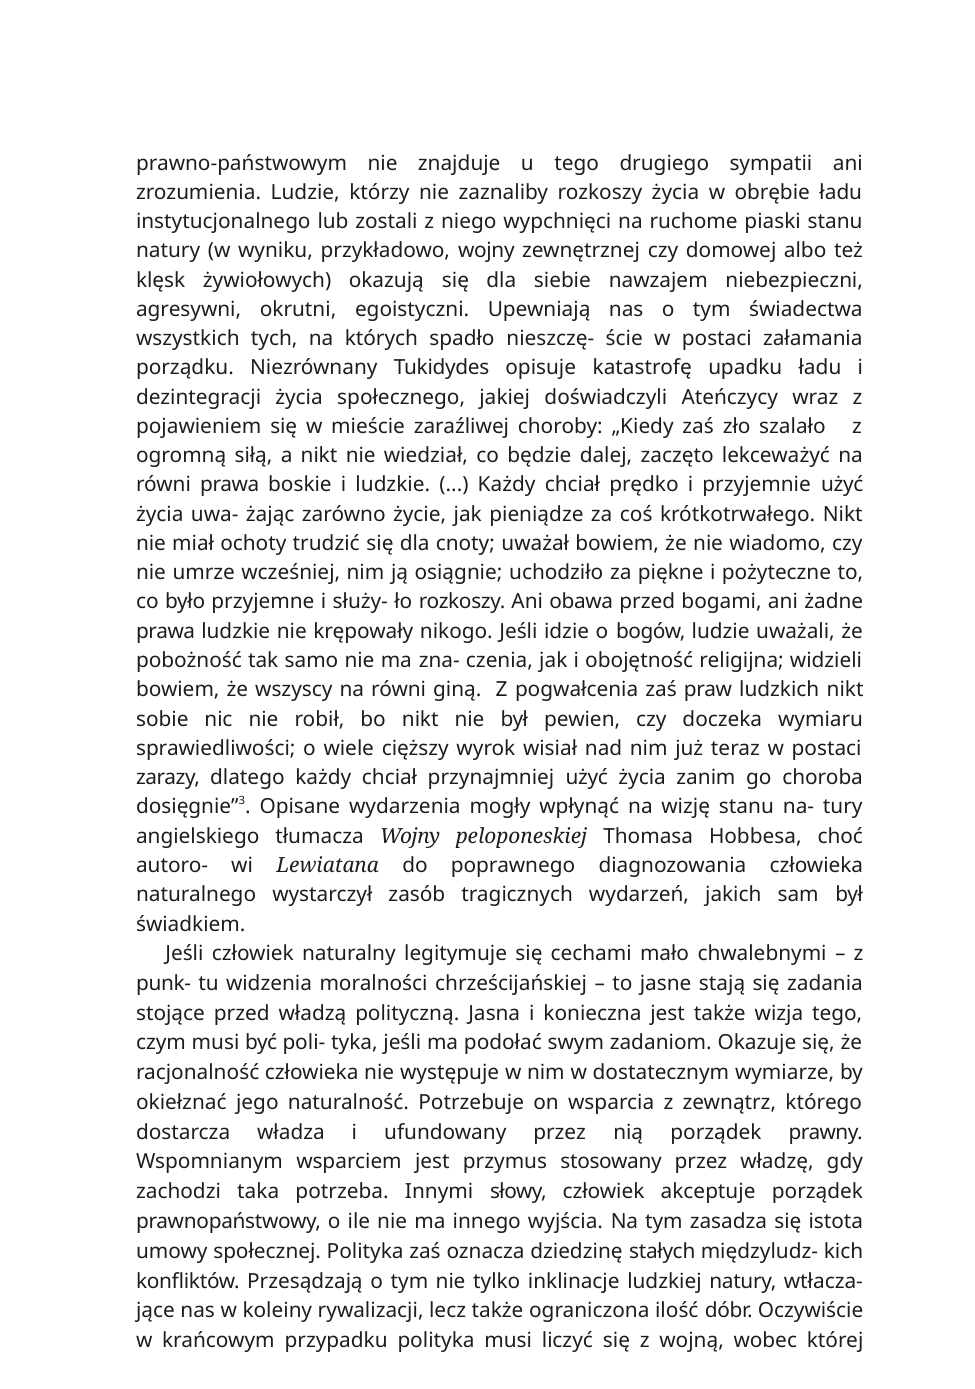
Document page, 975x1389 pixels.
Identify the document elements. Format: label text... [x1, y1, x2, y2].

text prawno-państwowym nie znajduje u tego drugiego sympatii ani zrozumienia. Ludzie, którzy nie zaznaliby rozkoszy życia w obrębie ładu instytucjonalnego lub zostali z niego wypchnięci na ruchome piaski stanu natury (w wyniku, przykładowo, wojny zewnętrznej czy domowej albo też klęsk żywiołowych) okazują się dla siebie nawzajem niebezpieczni, agresywni, okrutni, egoistyczni. Upewniają nas o tym świadectwa wszystkich tych, na których spadło nieszczę- ście w postaci załamania porządku. Niezrównany Tukidydes opisuje katastrofę upadku ładu i dezintegracji życia społecznego, jakiej doświadczyli Ateńczycy wraz z pojawieniem się w mieście zaraźliwej choroby: „Kiedy zaś zło szalało z ogromną siłą, a nikt nie wiedział, co będzie dalej, zaczęto lekceważyć na równi prawa boskie i ludzkie. (...) Każdy chciał prędko i przyjemnie użyć życia uwa- żając zarówno życie, jak pieniądze za coś krótkotrwałego. Nikt nie miał ochoty trudzić się dla cnoty; uważał bowiem, że nie wiadomo, czy nie umrze wcześniej, nim ją osiągnie; uchodziło za piękne i pożyteczne to, co było przyjemne i służy- ło rozkoszy. Ani obawa przed bogami, ani żadne prawa ludzkie nie krępowały nikogo. Jeśli idzie o bogów, ludzie uważali, że pobożność tak samo nie ma zna- czenia, jak i obojętność religijna; widzieli bowiem, że wszyscy na równi giną. Z pogwałcenia zaś praw ludzkich nikt sobie nic nie robił, bo nikt nie był pewien, czy doczeka wymiaru sprawiedliwości; o wiele cięższy wyrok wisiał nad nim już teraz w postaci zarazy, dlatego każdy chciał przynajmniej użyć życia zanim go choroba dosięgnie”3. Opisane wydarzenia mogły wpłynąć na wizję stanu na- tury angielskiego tłumacza Wojny peloponeskiej Thomasa Hobbesa, choć autoro- wi Lewiatana do poprawnego diagnozowania człowieka naturalnego wystarczył zasób tragicznych wydarzeń, jakich sam był świadkiem. [136, 148, 863, 937]
text Jeśli człowiek naturalny legitymuje się cechami mało chwalebnymi – z punk- tu widzenia moralności chrześcijańskiej – to jasne stają się zadania stojące przed władzą polityczną. Jasna i konieczna jest także wizja tego, czym musi być poli- tyka, jeśli ma podołać swym zadaniom. Okazuje się, że racjonalność człowieka nie występuje w nim w dostatecznym wymiarze, by okiełznać jego naturalność. Potrzebuje on wsparcia z zewnątrz, którego dostarcza władza i ufundowany przez nią porządek prawny. Wspomnianym wsparciem jest przymus stosowany przez władzę, gdy zachodzi taka potrzeba. Innymi słowy, człowiek akceptuje porządek prawnopaństwowy, o ile nie ma innego wyjścia. Na tym zasadza się istota umowy społecznej. Polityka zaś oznacza dziedzinę stałych międzyludz- kich konfliktów. Przesądzają o tym nie tylko inklinacje ludzkiej natury, wtłacza- jące nas w koleiny rywalizacji, lecz także ograniczona ilość dóbr. Oczywiście w krańcowym przypadku polityka musi liczyć się z wojną, wobec której [136, 938, 863, 1354]
